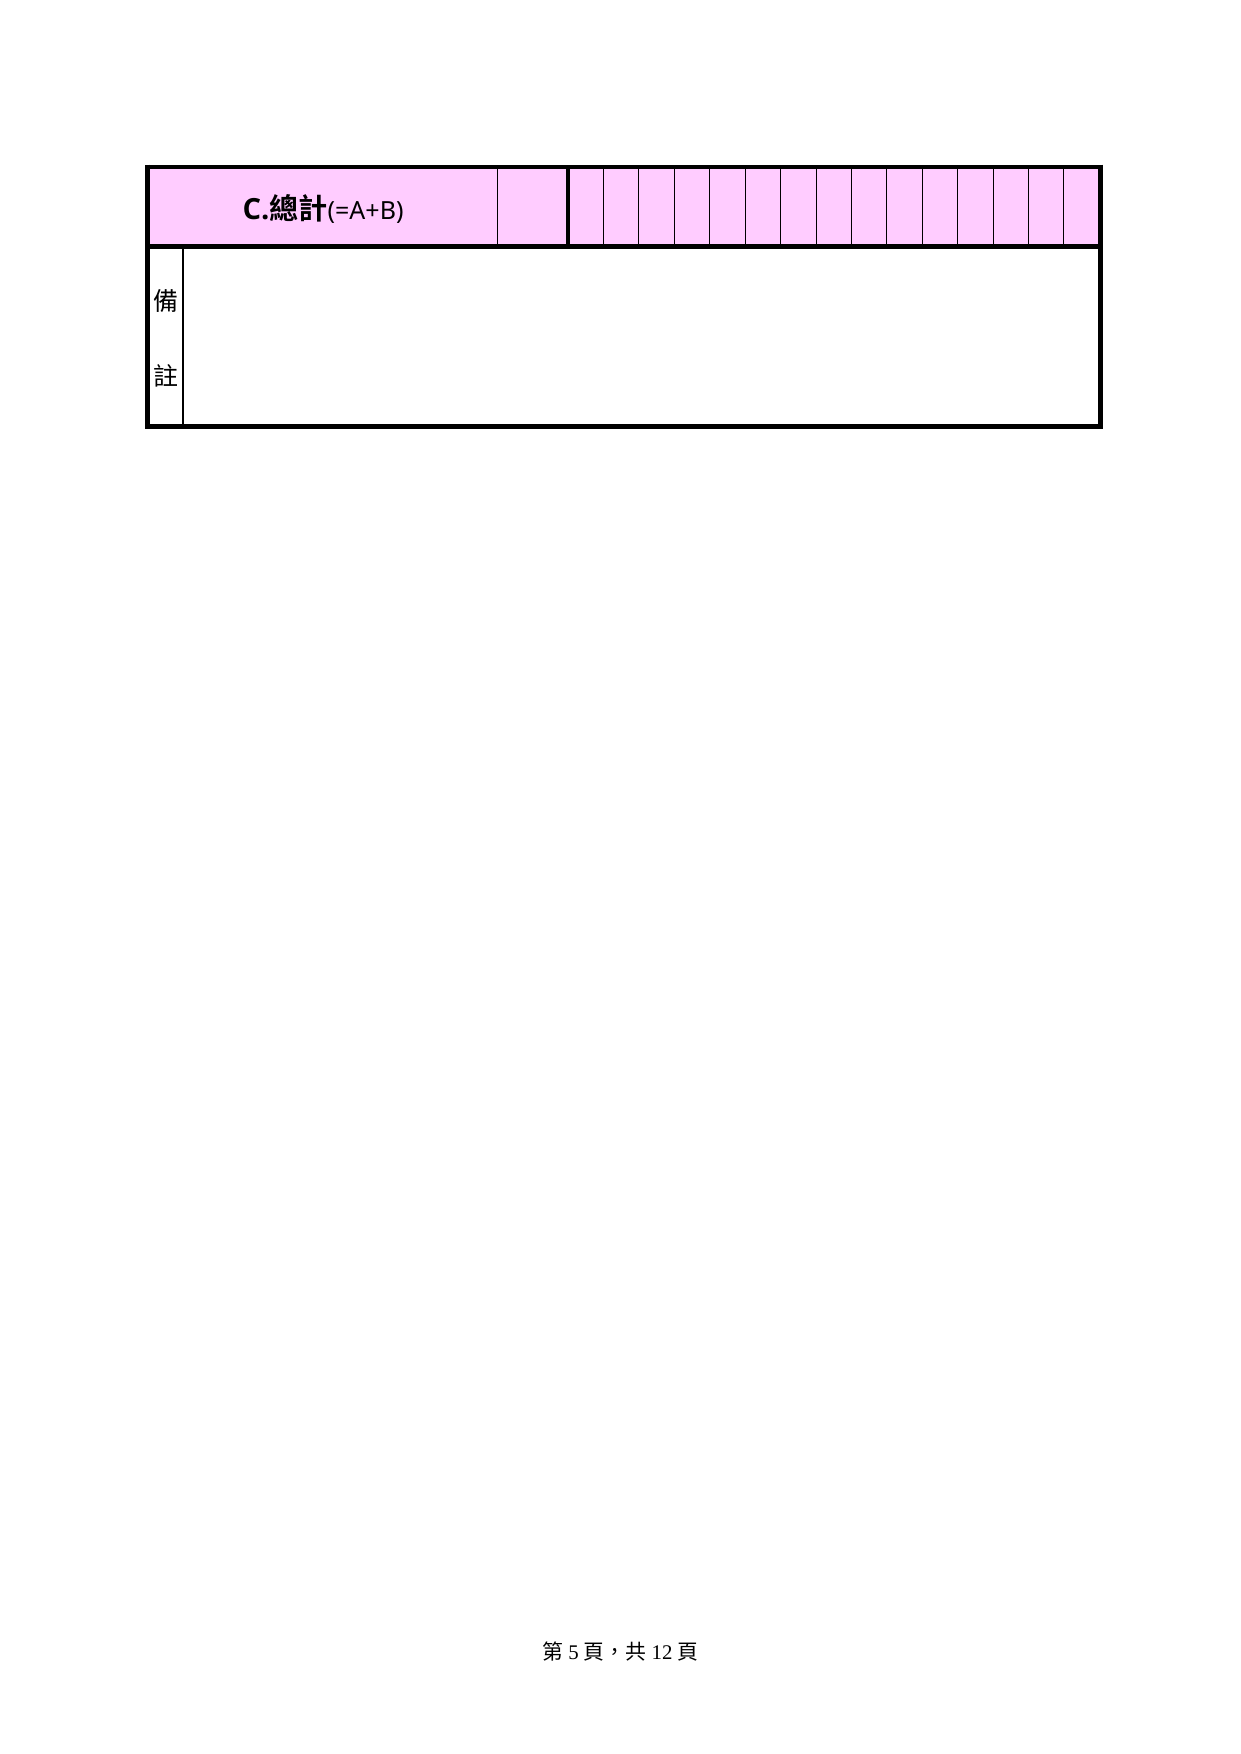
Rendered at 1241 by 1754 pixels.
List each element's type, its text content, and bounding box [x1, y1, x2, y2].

table_cell [570, 169, 603, 244]
table_cell [852, 169, 886, 244]
table_cell [604, 169, 638, 244]
table_cell [1064, 169, 1098, 244]
table_cell [498, 169, 566, 244]
table_cell C.總計(=A+B) [150, 169, 497, 244]
table_cell [994, 169, 1028, 244]
table_cell [639, 169, 674, 244]
table_cell [675, 169, 709, 244]
table_cell [710, 169, 745, 244]
table_cell [184, 249, 1098, 424]
table_cell [1029, 169, 1063, 244]
table_cell [817, 169, 851, 244]
table_cell [887, 169, 922, 244]
table_cell [746, 169, 780, 244]
table_cell 備 註 [150, 249, 182, 424]
table_cell [923, 169, 957, 244]
table_cell [781, 169, 816, 244]
table_cell [958, 169, 993, 244]
